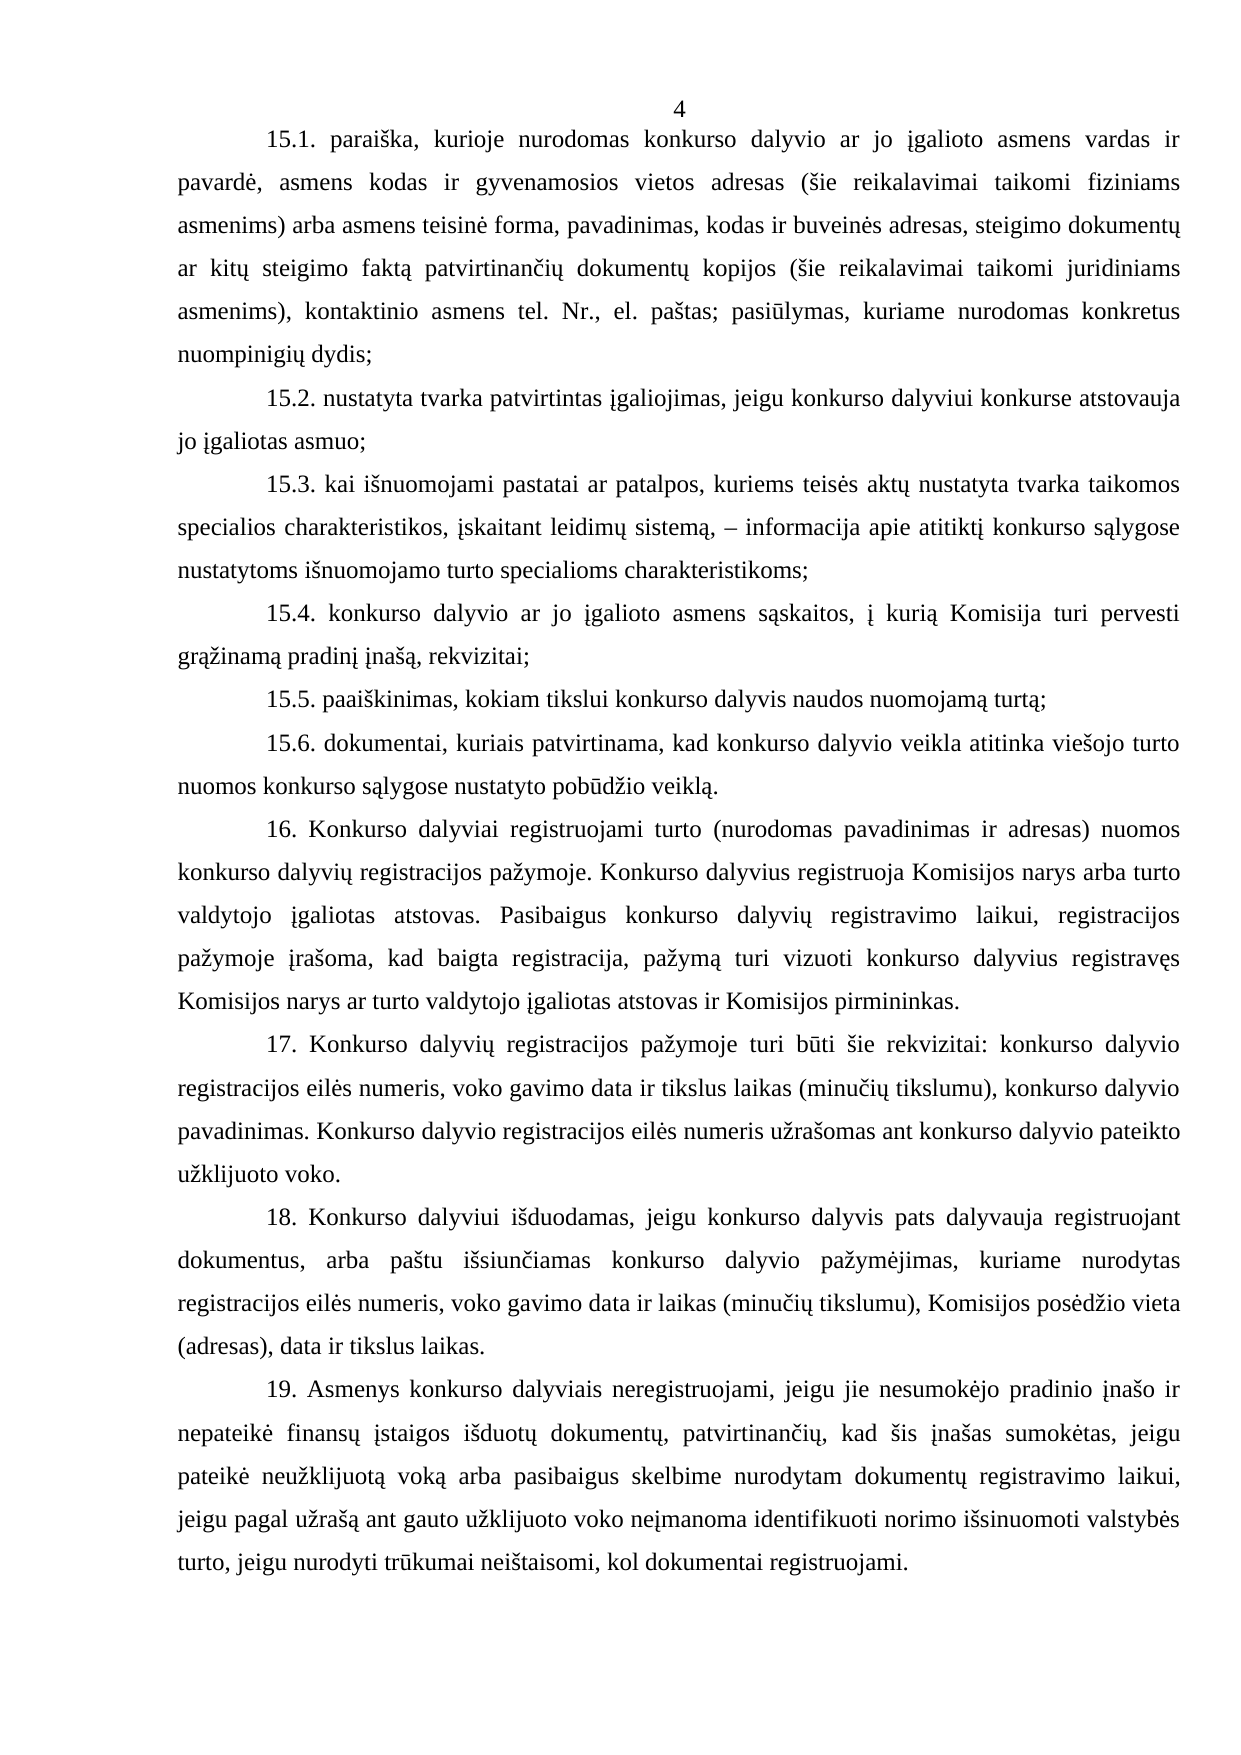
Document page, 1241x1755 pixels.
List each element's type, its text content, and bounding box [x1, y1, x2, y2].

text 15.1. paraiška, kurioje nurodomas konkurso dalyvio ar jo įgalioto asmens vardas ir pavardė, asmens kodas ir gyvenamosios vietos adresas (šie reikalavimai taikomi fiziniams asmenims) arba asmens teisinė forma, pavadinimas, kodas ir buveinės adresas, steigimo dokumentų ar kitų steigimo faktą patvirtinančių dokumentų kopijos (šie reikalavimai taikomi juridiniams asmenims), kontaktinio asmens tel. Nr., el. paštas; pasiūlymas, kuriame nurodomas konkretus nuompinigių dydis; [177, 124, 1181, 368]
text 16. Konkurso dalyviai registruojami turto (nurodomas pavadinimas ir adresas) nuomos konkurso dalyvių registracijos pažymoje. Konkurso dalyvius registruoja Komisijos narys arba turto valdytojo įgaliotas atstovas. Pasibaigus konkurso dalyvių registravimo laikui, registracijos pažymoje įrašoma, kad baigta registracija, pažymą turi vizuoti konkurso dalyvius registravęs Komisijos narys ar turto valdytojo įgaliotas atstovas ir Komisijos pirmininkas. [177, 814, 1181, 1015]
text 15.5. paaiškinimas, kokiam tikslui konkurso dalyvis naudos nuomojamą turtą; [177, 684, 1181, 713]
text 15.2. nustatyta tvarka patvirtintas įgaliojimas, jeigu konkurso dalyviui konkurse atstovauja jo įgaliotas asmuo; [177, 383, 1181, 454]
text 15.4. konkurso dalyvio ar jo įgalioto asmens sąskaitos, į kurią Komisija turi pervesti grąžinamą pradinį įnašą, rekvizitai; [177, 598, 1181, 670]
text 15.6. dokumentai, kuriais patvirtinama, kad konkurso dalyvio veikla atitinka viešojo turto nuomos konkurso sąlygose nustatyto pobūdžio veiklą. [177, 728, 1181, 799]
text 19. Asmenys konkurso dalyviais neregistruojami, jeigu jie nesumokėjo pradinio įnašo ir nepateikė finansų įstaigos išduotų dokumentų, patvirtinančių, kad šis įnašas sumokėtas, jeigu pateikė neužklijuotą voką arba pasibaigus skelbime nurodytam dokumentų registravimo laikui, jeigu pagal užrašą ant gauto užklijuoto voko neįmanoma identifikuoti norimo išsinuomoti valstybės turto, jeigu nurodyti trūkumai neištaisomi, kol dokumentai registruojami. [177, 1374, 1181, 1576]
text 17. Konkurso dalyvių registracijos pažymoje turi būti šie rekvizitai: konkurso dalyvio registracijos eilės numeris, voko gavimo data ir tikslus laikas (minučių tikslumu), konkurso dalyvio pavadinimas. Konkurso dalyvio registracijos eilės numeris užrašomas ant konkurso dalyvio pateikto užklijuoto voko. [177, 1029, 1181, 1188]
text 18. Konkurso dalyviui išduodamas, jeigu konkurso dalyvis pats dalyvauja registruojant dokumentus, arba paštu išsiunčiamas konkurso dalyvio pažymėjimas, kuriame nurodytas registracijos eilės numeris, voko gavimo data ir laikas (minučių tikslumu), Komisijos posėdžio vieta (adresas), data ir tikslus laikas. [177, 1202, 1181, 1360]
text 15.3. kai išnuomojami pastatai ar patalpos, kuriems teisės aktų nustatyta tvarka taikomos specialios charakteristikos, įskaitant leidimų sistemą, – informacija apie atitiktį konkurso sąlygose nustatytoms išnuomojamo turto specialioms charakteristikoms; [177, 469, 1181, 584]
